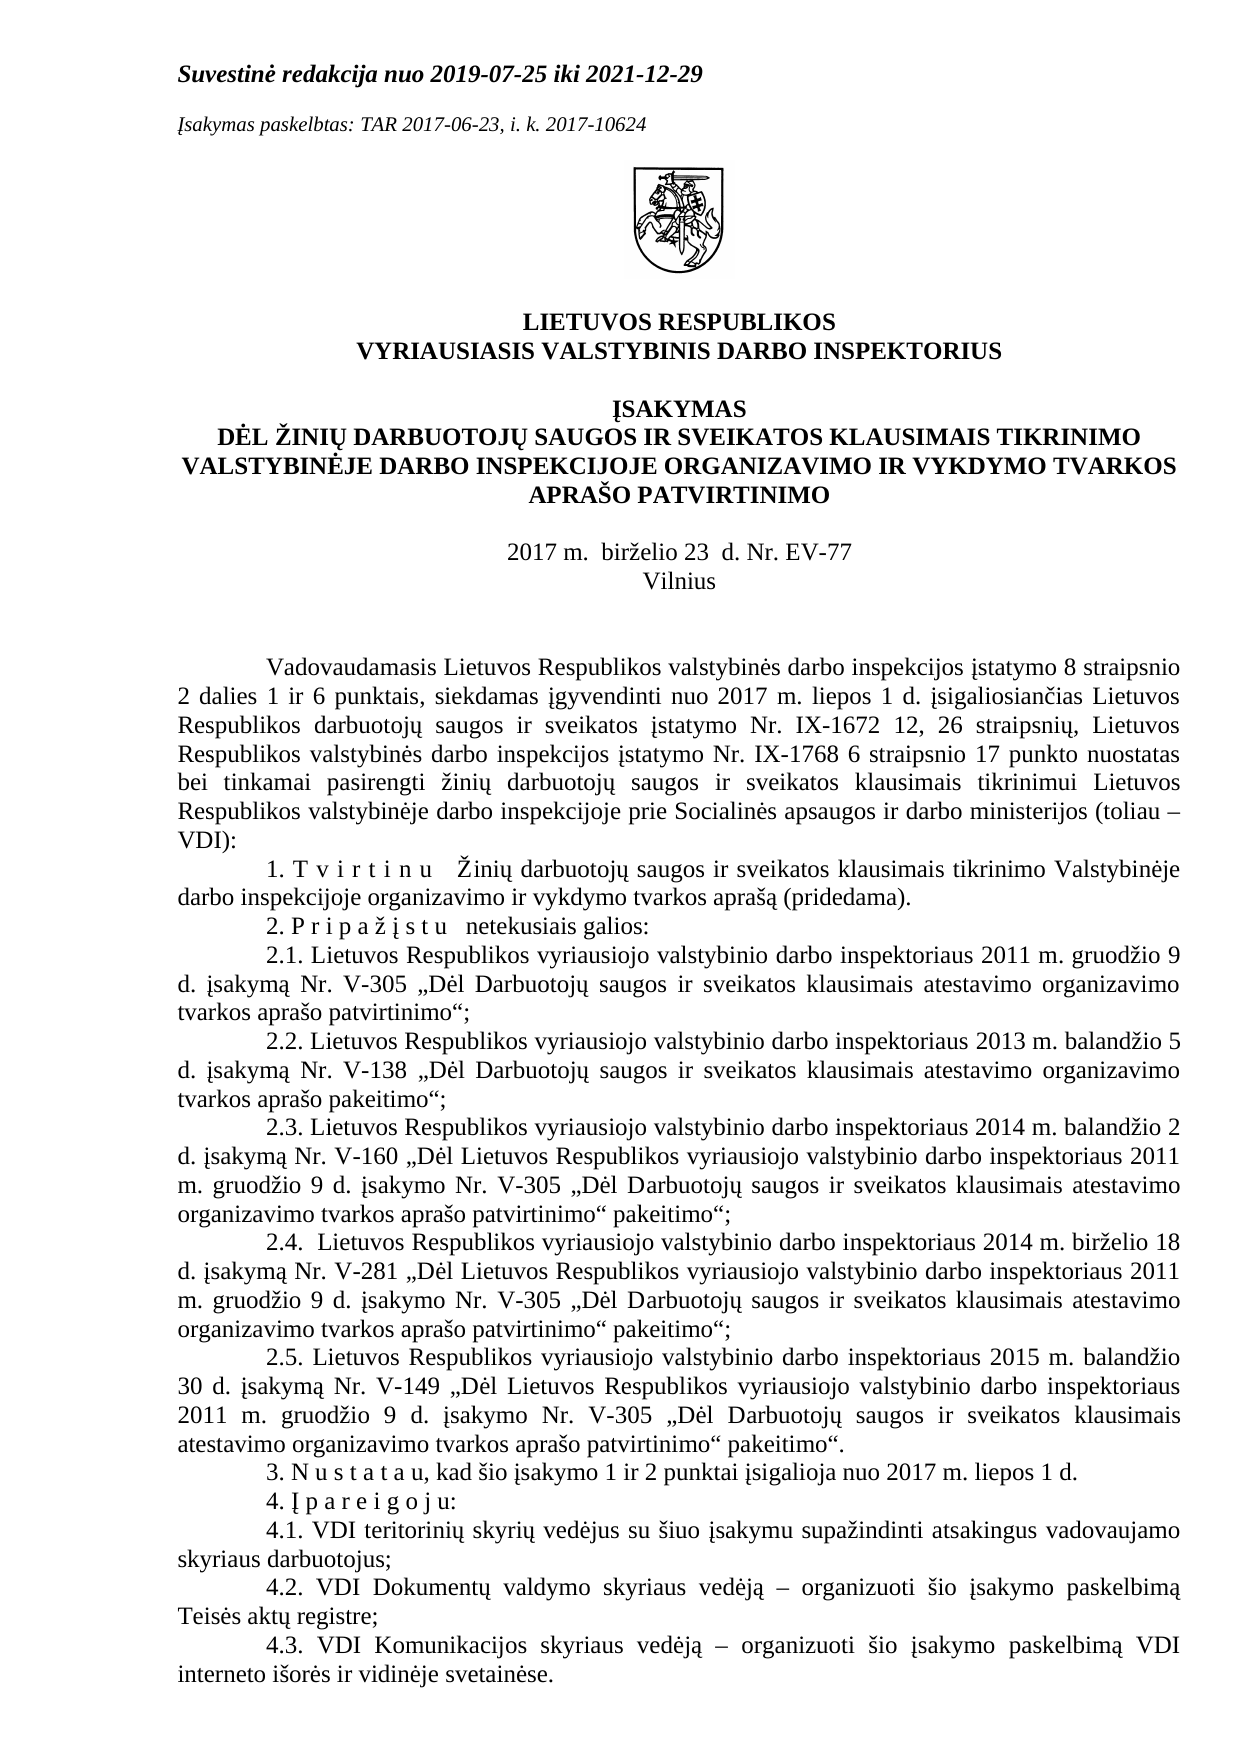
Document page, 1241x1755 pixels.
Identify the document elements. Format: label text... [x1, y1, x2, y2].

text 4.1. VDI teritorinių skyrių vedėjus su šiuo įsakymu supažindinti atsakingus vadovaujamo skyriaus darbuotojus; [177, 1515, 1181, 1572]
text 2.3. Lietuvos Respublikos vyriausiojo valstybinio darbo inspektoriaus 2014 m. balandžio 2 d. įsakymą Nr. V-160 „Dėl Lietuvos Respublikos vyriausiojo valstybinio darbo inspektoriaus 2011 m. gruodžio 9 d. įsakymo Nr. V-305 „Dėl Darbuotojų saugos ir sveikatos klausimais atestavimo organizavimo tvarkos aprašo patvirtinimo“ pakeitimo“; [177, 1112, 1181, 1227]
text Vilnius [177, 566, 1181, 595]
text 3. N u s t a t a u, kad šio įsakymo 1 ir 2 punktai įsigalioja nuo 2017 m. liepos 1 d. [177, 1457, 1181, 1486]
text 2. P r i p a ž į s t u netekusiais galios: [177, 911, 1181, 940]
text 2.4. Lietuvos Respublikos vyriausiojo valstybinio darbo inspektoriaus 2014 m. birželio 18 d. įsakymą Nr. V-281 „Dėl Lietuvos Respublikos vyriausiojo valstybinio darbo inspektoriaus 2011 m. gruodžio 9 d. įsakymo Nr. V-305 „Dėl Darbuotojų saugos ir sveikatos klausimais atestavimo organizavimo tvarkos aprašo patvirtinimo“ pakeitimo“; [177, 1227, 1181, 1342]
text 4. Į p a r e i g o j u: [177, 1486, 1181, 1515]
text 2017 m. birželio 23 d. Nr. EV-77 [177, 537, 1181, 566]
text Suvestinė redakcija nuo 2019-07-25 iki 2021-12-29 [177, 59, 1181, 88]
text 2.5. Lietuvos Respublikos vyriausiojo valstybinio darbo inspektoriaus 2015 m. balandžio 30 d. įsakymą Nr. V-149 „Dėl Lietuvos Respublikos vyriausiojo valstybinio darbo inspektoriaus 2011 m. gruodžio 9 d. įsakymo Nr. V-305 „Dėl Darbuotojų saugos ir sveikatos klausimais atestavimo organizavimo tvarkos aprašo patvirtinimo“ pakeitimo“. [177, 1342, 1181, 1457]
text Vadovaudamasis Lietuvos Respublikos valstybinės darbo inspekcijos įstatymo 8 straipsnio 2 dalies 1 ir 6 punktais, siekdamas įgyvendinti nuo 2017 m. liepos 1 d. įsigaliosiančias Lietuvos Respublikos darbuotojų saugos ir sveikatos įstatymo Nr. IX-1672 12, 26 straipsnių, Lietuvos Respublikos valstybinės darbo inspekcijos įstatymo Nr. IX-1768 6 straipsnio 17 punkto nuostatas bei tinkamai pasirengti žinių darbuotojų saugos ir sveikatos klausimais tikrinimui Lietuvos Respublikos valstybinėje darbo inspekcijoje prie Socialinės apsaugos ir darbo ministerijos (toliau – VDI): [177, 652, 1181, 854]
text 1. T v i r t i n u Žinių darbuotojų saugos ir sveikatos klausimais tikrinimo Valstybinėje darbo inspekcijoje organizavimo ir vykdymo tvarkos aprašą (pridedama). [177, 854, 1181, 911]
text 2.2. Lietuvos Respublikos vyriausiojo valstybinio darbo inspektoriaus 2013 m. balandžio 5 d. įsakymą Nr. V-138 „Dėl Darbuotojų saugos ir sveikatos klausimais atestavimo organizavimo tvarkos aprašo pakeitimo“; [177, 1026, 1181, 1112]
text Įsakymas paskelbtas: TAR 2017-06-23, i. k. 2017-10624 [177, 112, 1181, 136]
text 4.3. VDI Komunikacijos skyriaus vedėją – organizuoti šio įsakymo paskelbimą VDI interneto išorės ir vidinėje svetainėse. [177, 1630, 1181, 1687]
text 2.1. Lietuvos Respublikos vyriausiojo valstybinio darbo inspektoriaus 2011 m. gruodžio 9 d. įsakymą Nr. V-305 „Dėl Darbuotojų saugos ir sveikatos klausimais atestavimo organizavimo tvarkos aprašo patvirtinimo“; [177, 940, 1181, 1026]
text ĮSAKYMAS [177, 394, 1181, 422]
text VYRIAUSIASIS VALSTYBINIS DARBO INSPEKTORIUS [177, 336, 1181, 365]
text LIETUVOS RESPUBLIKOS [177, 307, 1181, 336]
text DĖL ŽINIŲ DARBUOTOJŲ SAUGOS IR SVEIKATOS KLAUSIMAIS TIKRINIMO VALSTYBINĖJE DARBO INSPEKCIJOJE ORGANIZAVIMO IR VYKDYMO TVARKOS APRAŠO PATVIRTINIMO [177, 422, 1181, 509]
text 4.2. VDI Dokumentų valdymo skyriaus vedėją – organizuoti šio įsakymo paskelbimą Teisės aktų registre; [177, 1572, 1181, 1630]
